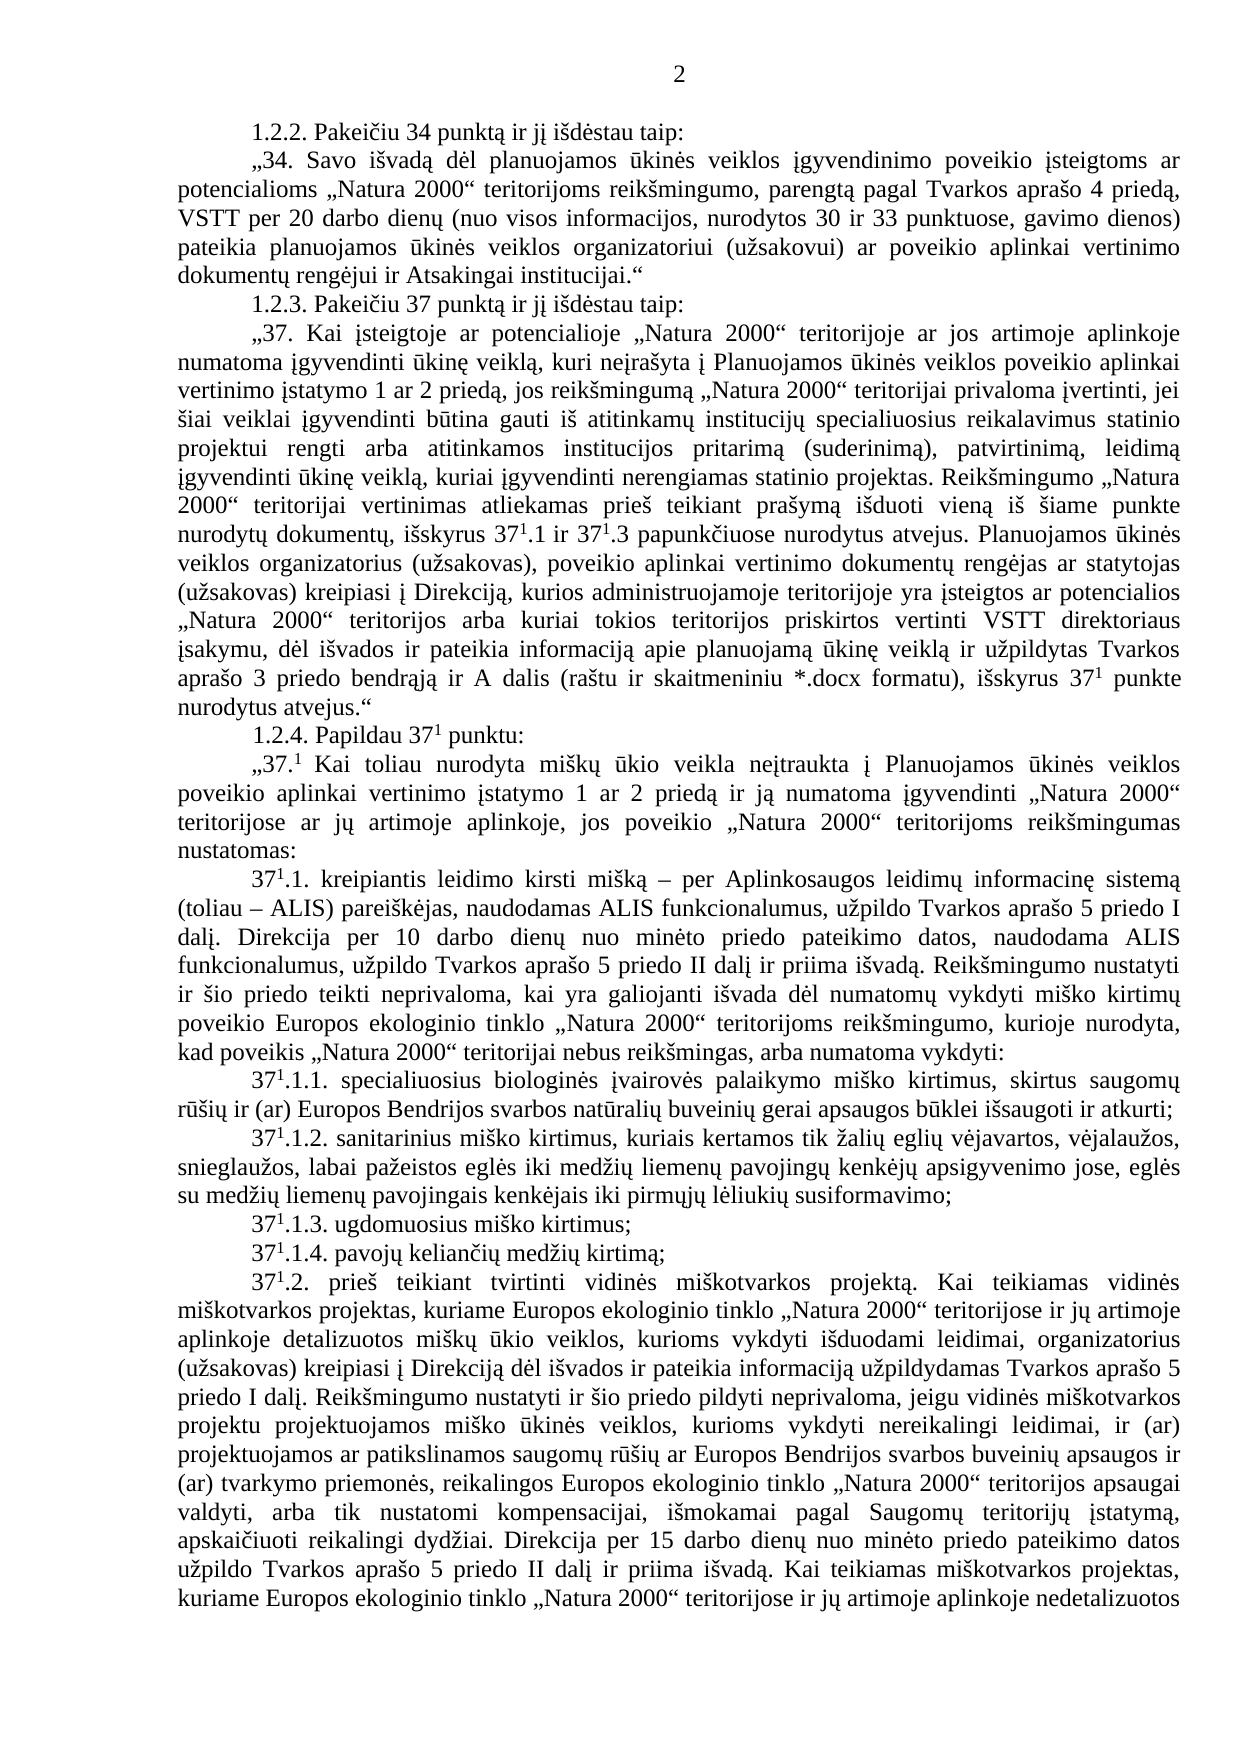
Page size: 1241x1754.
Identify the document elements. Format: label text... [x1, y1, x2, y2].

text 1.2.2. Pakeičiu 34 punktą ir jį išdėstau taip: [177, 117, 1181, 145]
text 371.2. prieš teikiant tvirtinti vidinės miškotvarkos projektą. Kai teikiamas vidinės miškotvarkos projektas, kuriame Europos ekologinio tinklo „Natura 2000“ teritorijose ir jų artimoje aplinkoje detalizuotos miškų ūkio veiklos, kurioms vykdyti išduodami leidimai, organizatorius (užsakovas) kreipiasi į Direkciją dėl išvados ir pateikia informaciją užpildydamas Tvarkos aprašo 5 priedo I dalį. Reikšmingumo nustatyti ir šio priedo pildyti neprivaloma, jeigu vidinės miškotvarkos projektu projektuojamos miško ūkinės veiklos, kurioms vykdyti nereikalingi leidimai, ir (ar) projektuojamos ar patikslinamos saugomų rūšių ar Europos Bendrijos svarbos buveinių apsaugos ir (ar) tvarkymo priemonės, reikalingos Europos ekologinio tinklo „Natura 2000“ teritorijos apsaugai valdyti, arba tik nustatomi kompensacijai, išmokamai pagal Saugomų teritorijų įstatymą, apskaičiuoti reikalingi dydžiai. Direkcija per 15 darbo dienų nuo minėto priedo pateikimo datos užpildo Tvarkos aprašo 5 priedo II dalį ir priima išvadą. Kai teikiamas miškotvarkos projektas, kuriame Europos ekologinio tinklo „Natura 2000“ teritorijose ir jų artimoje aplinkoje nedetalizuotos [177, 1267, 1181, 1612]
text „37.1 Kai toliau nurodyta miškų ūkio veikla neįtraukta į Planuojamos ūkinės veiklos poveikio aplinkai vertinimo įstatymo 1 ar 2 priedą ir ją numatoma įgyvendinti „Natura 2000“ teritorijose ar jų artimoje aplinkoje, jos poveikio „Natura 2000“ teritorijoms reikšmingumas nustatomas: [177, 749, 1181, 864]
text 371.1.2. sanitarinius miško kirtimus, kuriais kertamos tik žalių eglių vėjavartos, vėjalaužos, snieglaužos, labai pažeistos eglės iki medžių liemenų pavojingų kenkėjų apsigyvenimo jose, eglės su medžių liemenų pavojingais kenkėjais iki pirmųjų lėliukių susiformavimo; [177, 1123, 1181, 1209]
text 371.1. kreipiantis leidimo kirsti mišką – per Aplinkosaugos leidimų informacinę sistemą (toliau – ALIS) pareiškėjas, naudodamas ALIS funkcionalumus, užpildo Tvarkos aprašo 5 priedo I dalį. Direkcija per 10 darbo dienų nuo minėto priedo pateikimo datos, naudodama ALIS funkcionalumus, užpildo Tvarkos aprašo 5 priedo II dalį ir priima išvadą. Reikšmingumo nustatyti ir šio priedo teikti neprivaloma, kai yra galiojanti išvada dėl numatomų vykdyti miško kirtimų poveikio Europos ekologinio tinklo „Natura 2000“ teritorijoms reikšmingumo, kurioje nurodyta, kad poveikis „Natura 2000“ teritorijai nebus reikšmingas, arba numatoma vykdyti: [177, 864, 1181, 1065]
text 1.2.3. Pakeičiu 37 punktą ir jį išdėstau taip: [177, 289, 1181, 318]
text 371.1.3. ugdomuosius miško kirtimus; [177, 1209, 1181, 1238]
text „37. Kai įsteigtoje ar potencialioje „Natura 2000“ teritorijoje ar jos artimoje aplinkoje numatoma įgyvendinti ūkinę veiklą, kuri neįrašyta į Planuojamos ūkinės veiklos poveikio aplinkai vertinimo įstatymo 1 ar 2 priedą, jos reikšmingumą „Natura 2000“ teritorijai privaloma įvertinti, jei šiai veiklai įgyvendinti būtina gauti iš atitinkamų institucijų specialiuosius reikalavimus statinio projektui rengti arba atitinkamos institucijos pritarimą (suderinimą), patvirtinimą, leidimą įgyvendinti ūkinę veiklą, kuriai įgyvendinti nerengiamas statinio projektas. Reikšmingumo „Natura 2000“ teritorijai vertinimas atliekamas prieš teikiant prašymą išduoti vieną iš šiame punkte nurodytų dokumentų, išskyrus 371.1 ir 371.3 papunkčiuose nurodytus atvejus. Planuojamos ūkinės veiklos organizatorius (užsakovas), poveikio aplinkai vertinimo dokumentų rengėjas ar statytojas (užsakovas) kreipiasi į Direkciją, kurios administruojamoje teritorijoje yra įsteigtos ar potencialios „Natura 2000“ teritorijos arba kuriai tokios teritorijos priskirtos vertinti VSTT direktoriaus įsakymu, dėl išvados ir pateikia informaciją apie planuojamą ūkinę veiklą ir užpildytas Tvarkos aprašo 3 priedo bendrąją ir A dalis (raštu ir skaitmeniniu *.docx formatu), išskyrus 371 punkte nurodytus atvejus.“ [177, 318, 1181, 720]
text 371.1.1. specialiuosius biologinės įvairovės palaikymo miško kirtimus, skirtus saugomų rūšių ir (ar) Europos Bendrijos svarbos natūralių buveinių gerai apsaugos būklei išsaugoti ir atkurti; [177, 1065, 1181, 1123]
text 1.2.4. Papildau 371 punktu: [252, 720, 1181, 749]
text 371.1.4. pavojų keliančių medžių kirtimą; [177, 1238, 1181, 1267]
text „34. Savo išvadą dėl planuojamos ūkinės veiklos įgyvendinimo poveikio įsteigtoms ar potencialioms „Natura 2000“ teritorijoms reikšmingumo, parengtą pagal Tvarkos aprašo 4 priedą, VSTT per 20 darbo dienų (nuo visos informacijos, nurodytos 30 ir 33 punktuose, gavimo dienos) pateikia planuojamos ūkinės veiklos organizatoriui (užsakovui) ar poveikio aplinkai vertinimo dokumentų rengėjui ir Atsakingai institucijai.“ [177, 145, 1181, 289]
